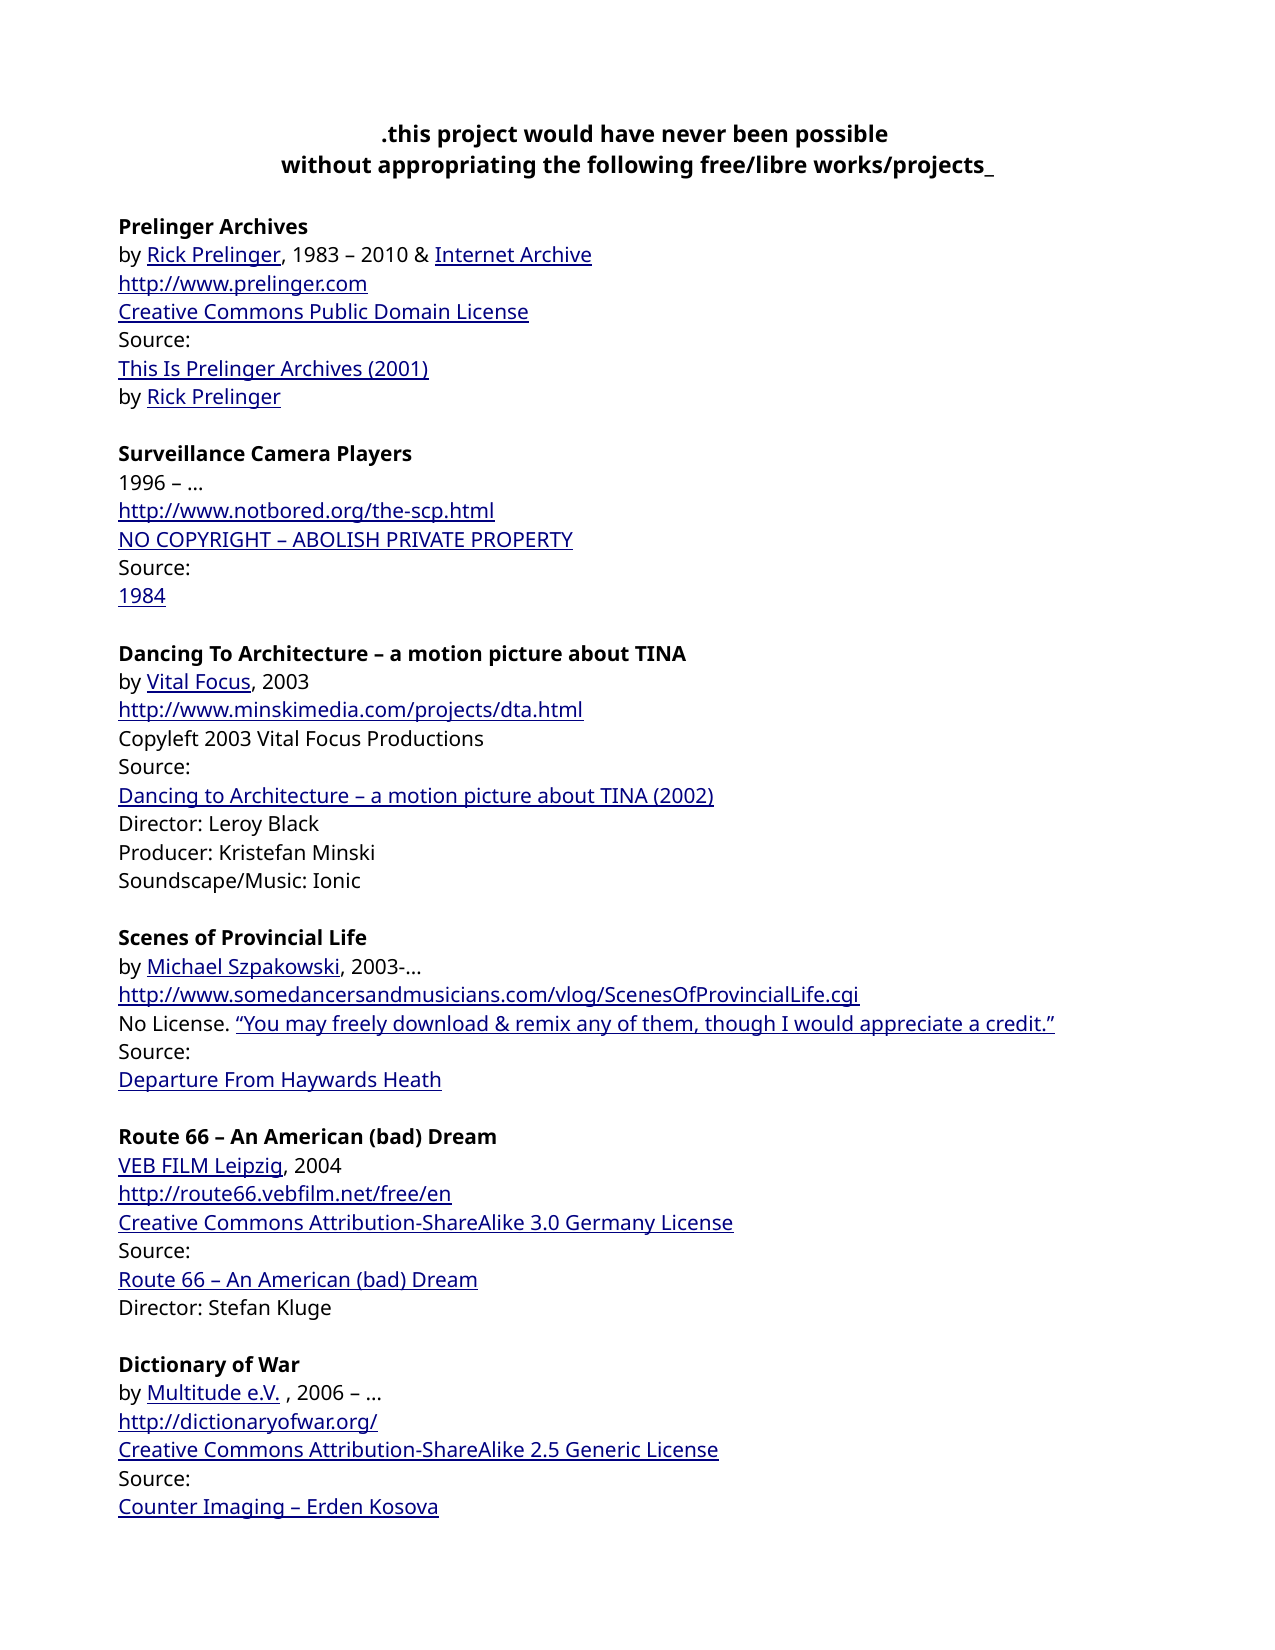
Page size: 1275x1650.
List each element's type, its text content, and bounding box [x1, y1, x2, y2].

text Surveillance Camera Players 1996 – … http://www.notbored.org/the-scp.html NO COPYRIGHT – ABOLISH PRIVATE PROPERTY Source: 1984 [118, 439, 1157, 610]
text Prelinger Archives by Rick Prelinger, 1983 – 2010 & Internet Archive http://www.prelinger.com Creative Commons Public Domain License Source: This Is Prelinger Archives (2001) by Rick Prelinger [118, 212, 1157, 411]
text Scenes of Provincial Life by Michael Szpakowski, 2003-… http://www.somedancersandmusicians.com/vlog/ScenesOfProvincialLife.cgi No License. “You may freely download & remix any of them, though I would appreciate a credit.” Source: Departure From Haywards Heath Route 66 – An American (bad) Dream VEB FILM Leipzig, 2004 http://route66.vebfilm.net/free/en Creative Commons Attribution-ShareAlike 3.0 Germany License Source: Route 66 – An American (bad) Dream Director: Stefan Kluge Dictionary of War by Multitude e.V. , 2006 – … http://dictionaryofwar.org/ Creative Commons Attribution-ShareAlike 2.5 Generic License Source: Counter Imaging – Erden Kosova [118, 923, 1157, 1521]
text without appropriating the following free/libre works/projects_ [118, 149, 1157, 181]
text .this project would have never been possible [118, 118, 1157, 149]
text Dancing To Architecture – a motion picture about TINA by Vital Focus, 2003 http://www.minskimedia.com/projects/dta.html Copyleft 2003 Vital Focus Productions Source: Dancing to Architecture – a motion picture about TINA (2002) Director: Leroy Black Producer: Kristefan Minski Soundscape/Music: Ionic [118, 639, 1157, 895]
